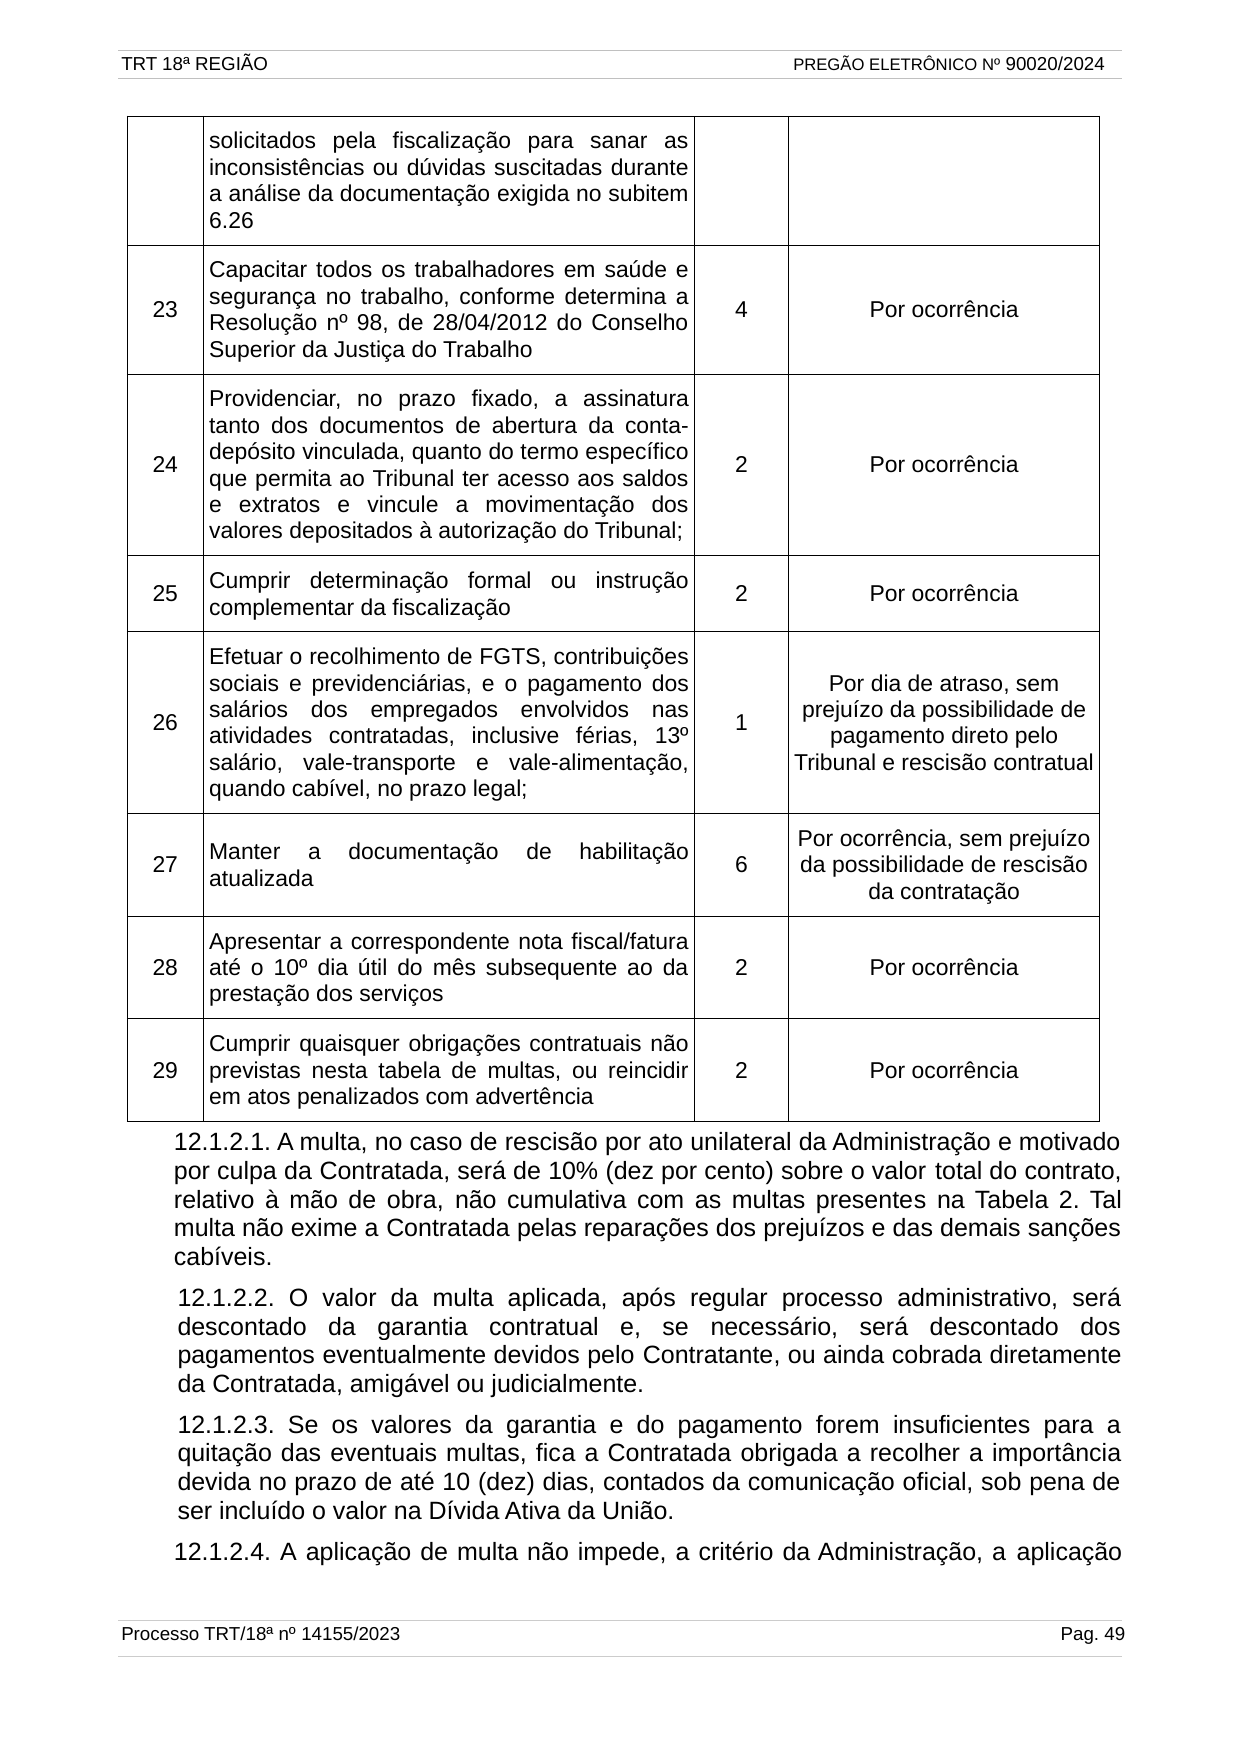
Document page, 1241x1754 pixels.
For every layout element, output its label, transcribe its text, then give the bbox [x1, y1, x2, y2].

table_cell [789, 117, 1099, 244]
table_cell 23 [128, 246, 203, 373]
table_cell 28 [128, 917, 203, 1018]
table_cell Cumprir determinação formal ou instrução complementar da fiscalização [204, 556, 694, 631]
table_cell [128, 117, 203, 244]
table_cell Por ocorrência [789, 375, 1099, 555]
table_cell Apresentar a correspondente nota fiscal/fatura até o 10º dia útil do mês subsequente ao da prestação dos serviços [204, 917, 694, 1018]
table_cell Por ocorrência [789, 917, 1099, 1018]
table_cell Manter a documentação de habilitação atualizada [204, 814, 694, 916]
table_cell Por ocorrência [789, 556, 1099, 631]
table_cell 2 [695, 375, 788, 555]
table_cell Por ocorrência [789, 246, 1099, 373]
table_cell 29 [128, 1019, 203, 1121]
text 12.1.2.1. A multa, no caso de rescisão por ato unilateral da Administração e motivado por culpa da Contratada, será de 10% (dez por cento) sobre o valor total do contrato, relativo à mão de obra, não cumulativa com as multas presentes na Tabela 2. Tal multa não exime a Contratada pelas reparações dos prejuízos e das demais sanções cabíveis. [174, 1127, 1122, 1271]
table_cell 2 [695, 556, 788, 631]
text 12.1.2.2. O valor da multa aplicada, após regular processo administrativo, será descontado da garantia contratual e, se necessário, será descontado dos pagamentos eventualmente devidos pelo Contratante, ou ainda cobrada diretamente da Contratada, amigável ou judicialmente. [177, 1283, 1122, 1398]
table_cell 1 [695, 632, 788, 813]
text 12.1.2.3. Se os valores da garantia e do pagamento forem insuficientes para a quitação das eventuais multas, fica a Contratada obrigada a recolher a importância devida no prazo de até 10 (dez) dias, contados da comunicação oficial, sob pena de ser incluído o valor na Dívida Ativa da União. [177, 1409, 1122, 1524]
table_cell 6 [695, 814, 788, 916]
table_cell Providenciar, no prazo fixado, a assinatura tanto dos documentos de abertura da conta-depósito vinculada, quanto do termo específico que permita ao Tribunal ter acesso aos saldos e extratos e vincule a movimentação dos valores depositados à autorização do Tribunal; [204, 375, 694, 555]
table_cell Efetuar o recolhimento de FGTS, contribuições sociais e previdenciárias, e o pagamento dos salários dos empregados envolvidos nas atividades contratadas, inclusive férias, 13º salário, vale-transporte e vale-alimentação, quando cabível, no prazo legal; [204, 632, 694, 813]
table_cell Capacitar todos os trabalhadores em saúde e segurança no trabalho, conforme determina a Resolução nº 98, de 28/04/2012 do Conselho Superior da Justiça do Trabalho [204, 246, 694, 373]
table_cell 2 [695, 1019, 788, 1121]
table_cell 26 [128, 632, 203, 813]
table_cell 27 [128, 814, 203, 916]
text 12.1.2.4. A aplicação de multa não impede, a critério da Administração, a aplicação [174, 1536, 1122, 1565]
table_cell [695, 117, 788, 244]
table_cell Por ocorrência [789, 1019, 1099, 1121]
table_cell 2 [695, 917, 788, 1018]
table_cell 25 [128, 556, 203, 631]
table_cell Por dia de atraso, sem prejuízo da possibilidade de pagamento direto pelo Tribunal e rescisão contratual [789, 632, 1099, 813]
table_cell solicitados pela fiscalização para sanar as inconsistências ou dúvidas suscitadas durante a análise da documentação exigida no subitem 6.26 [204, 117, 694, 244]
table_cell 24 [128, 375, 203, 555]
table_cell Por ocorrência, sem prejuízo da possibilidade de rescisão da contratação [789, 814, 1099, 916]
table_cell 4 [695, 246, 788, 373]
table_cell Cumprir quaisquer obrigações contratuais não previstas nesta tabela de multas, ou reincidir em atos penalizados com advertência [204, 1019, 694, 1121]
